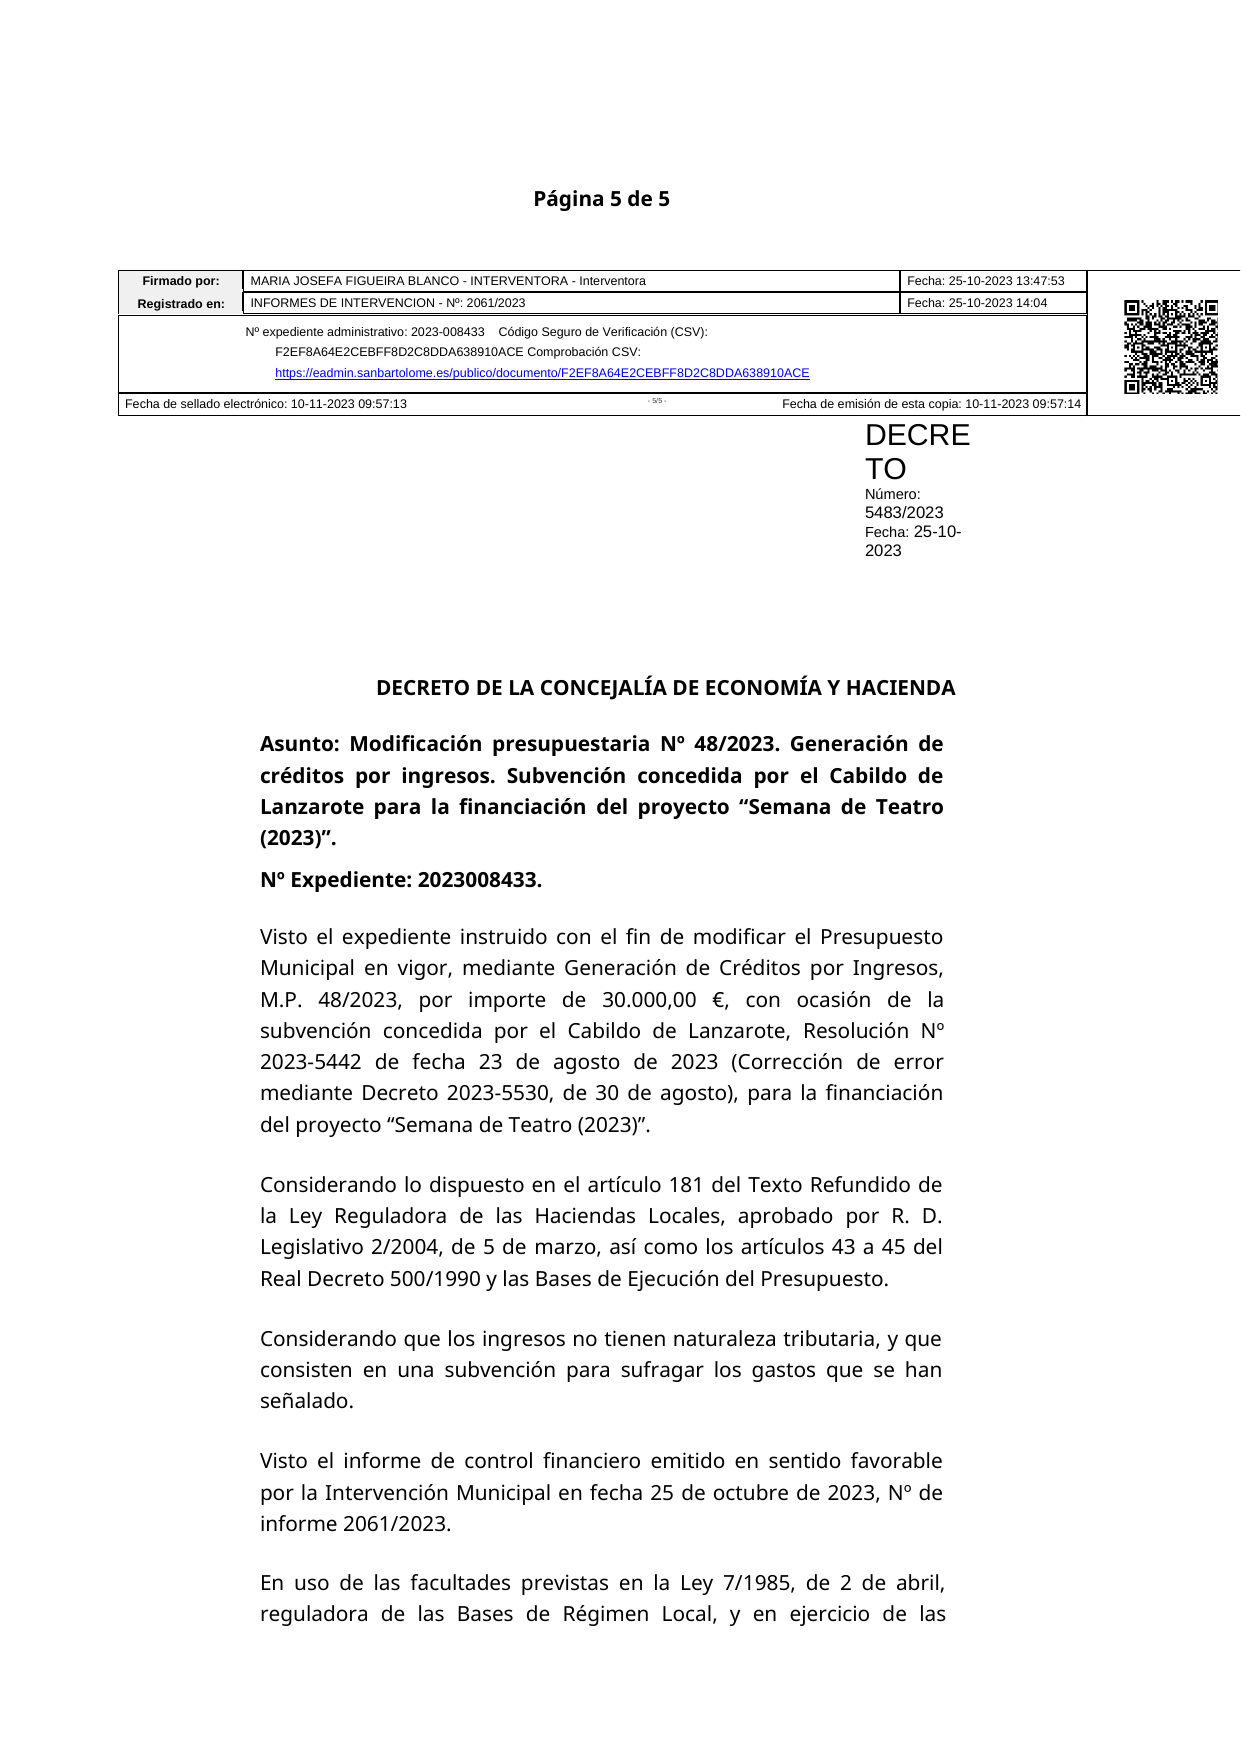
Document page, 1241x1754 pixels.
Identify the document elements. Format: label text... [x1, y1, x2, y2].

text Página 5 de 5 [331, 184, 872, 213]
table_cell INFORMES DE INTERVENCION - Nº: 2061/2023 [244, 293, 899, 313]
table_header [1088, 271, 1240, 415]
text Visto el informe de control financiero emitido en sentido favorable por la Intervención Municipal en fecha 25 de octubre de 2023, Nº de informe 2061/2023. [260, 1446, 944, 1537]
text Número: 5483/2023 Fecha: 25-10-2023 [865, 486, 971, 560]
text Asunto: Modificación presupuestaria Nº 48/2023. Generación de créditos por ingresos. Subvención concedida por el Cabildo de Lanzarote para la financiación del proyecto “Semana de Teatro (2023)”. [260, 729, 944, 852]
text En uso de las facultades previstas en la Ley 7/1985, de 2 de abril, reguladora de las Bases de Régimen Local, y en ejercicio de las [260, 1568, 946, 1628]
table_cell Nº expediente administrativo: 2023-008433 Código Seguro de Verificación (CSV): F2EF8A64E2CEBFF8D2C8DDA638910ACE Comprobación CSV: https://eadmin.sanbartolome.es/publico/documento/F2EF8A64E2CEBFF8D2C8DDA638910ACE [119, 316, 1086, 392]
table_header MARIA JOSEFA FIGUEIRA BLANCO - INTERVENTORA - Interventora [244, 271, 899, 291]
table_header Firmado por: [119, 271, 242, 289]
table_cell Fecha de sellado electrónico: 10-11-2023 09:57:13 - 5/5 - Fecha de emisión de esta copia: 10-11-2023 09:57:14 [119, 394, 1086, 415]
text Considerando que los ingresos no tienen naturaleza tributaria, y que consisten en una subvención para sufragar los gastos que se han señalado. [260, 1324, 943, 1415]
text DECRETO [865, 416, 971, 486]
table_cell Registrado en: [119, 295, 242, 311]
text DECRETO DE LA CONCEJALÍA DE ECONOMÍA Y HACIENDA [376, 673, 971, 701]
text Considerando lo dispuesto en el artículo 181 del Texto Refundido de la Ley Reguladora de las Haciendas Locales, aprobado por R. D. Legislativo 2/2004, de 5 de marzo, así como los artículos 43 a 45 del Real Decreto 500/1990 y las Bases de Ejecución del Presupuesto. [260, 1170, 944, 1292]
table_header Fecha: 25-10-2023 13:47:53 [901, 271, 1086, 291]
text Nº Expediente: 2023008433. [260, 866, 1122, 894]
table_cell Fecha: 25-10-2023 14:04 [901, 293, 1086, 313]
text Visto el expediente instruido con el fin de modificar el Presupuesto Municipal en vigor, mediante Generación de Créditos por Ingresos, M.P. 48/2023, por importe de 30.000,00 €, con ocasión de la subvención concedida por el Cabildo de Lanzarote, Resolución Nº 2023-5442 de fecha 23 de agosto de 2023 (Corrección de error mediante Decreto 2023-5530, de 30 de agosto), para la financiación del proyecto “Semana de Teatro (2023)”. [260, 922, 944, 1138]
